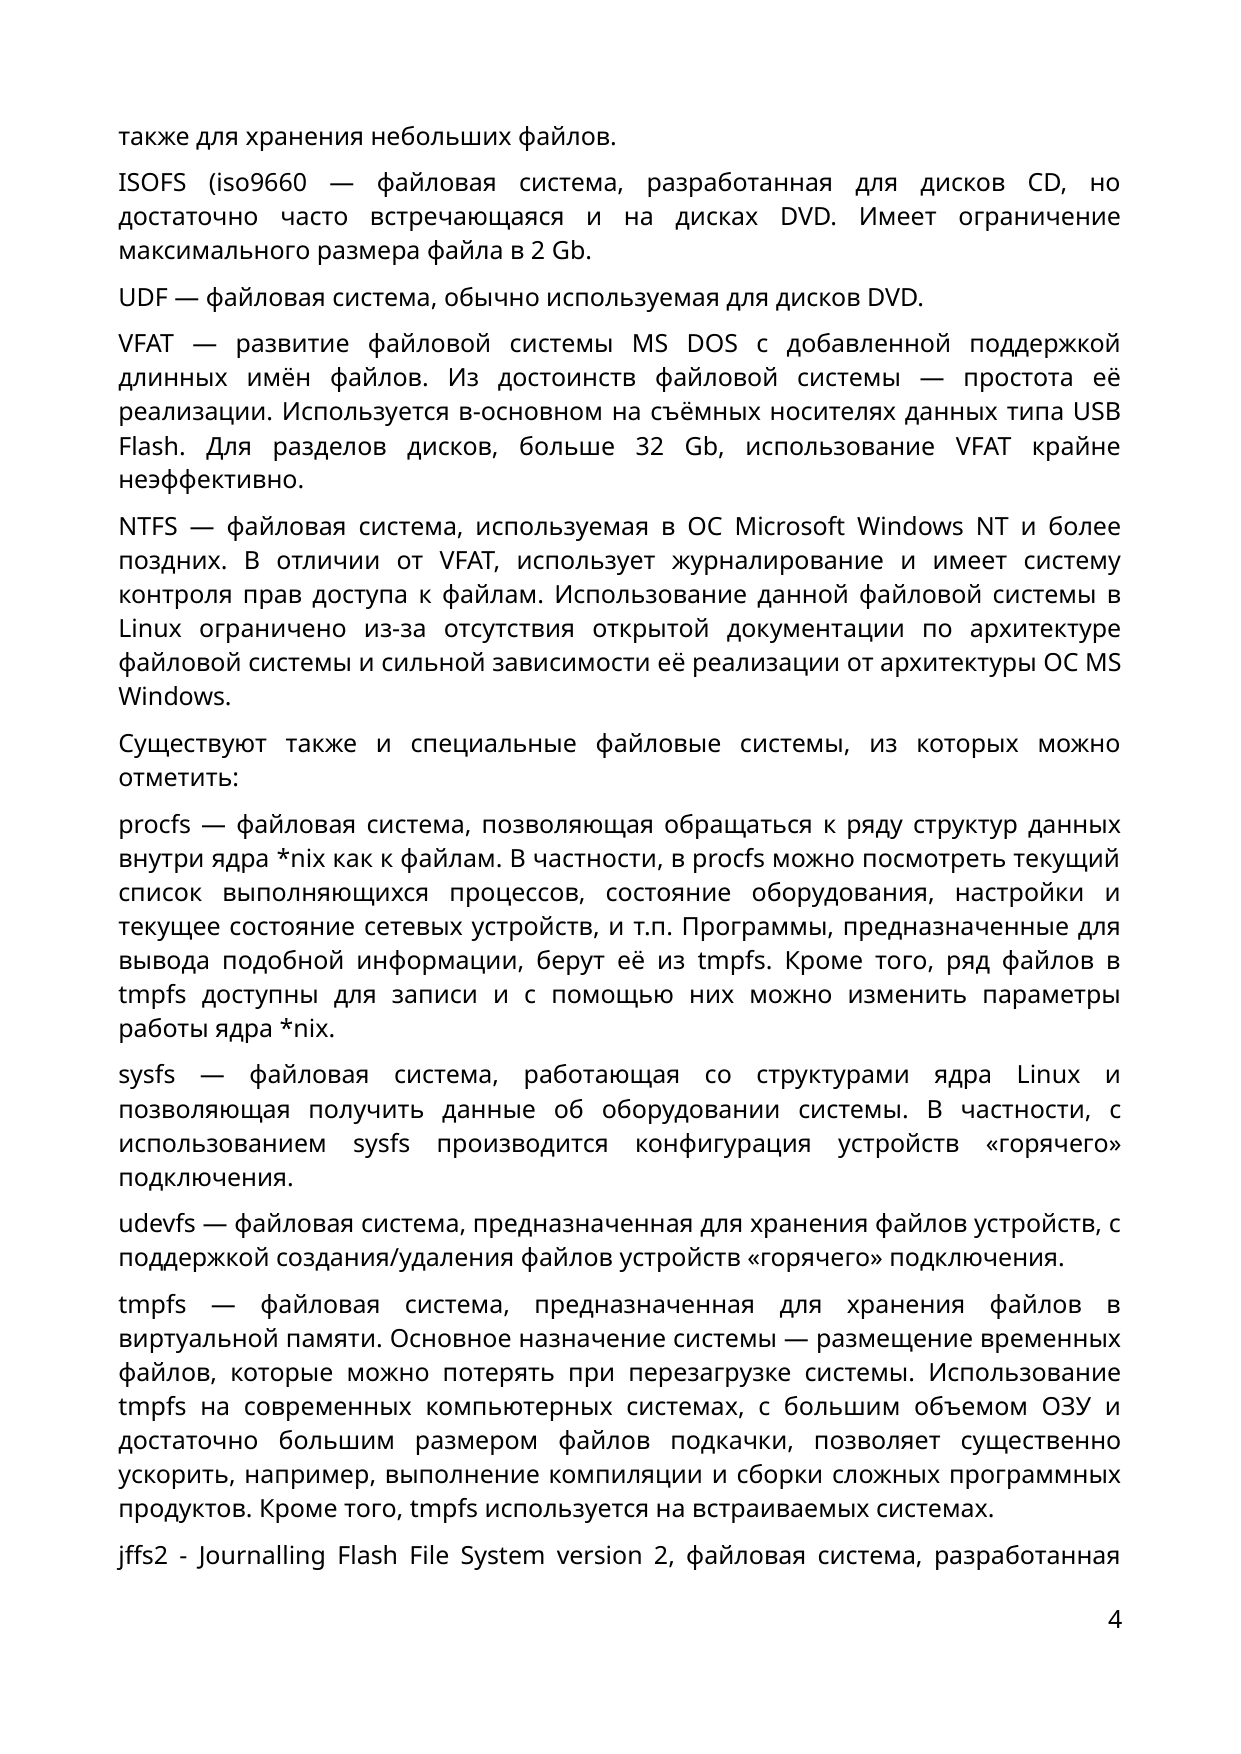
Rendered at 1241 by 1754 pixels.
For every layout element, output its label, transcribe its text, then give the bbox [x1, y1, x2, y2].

text Существуют также и специальные файловые системы, из которых можно отметить: [118, 726, 1122, 794]
text ISOFS (iso9660 — файловая система, разработанная для дисков CD, но достаточно часто встречающаяся и на дисках DVD. Имеет ограничение максимального размера файла в 2 Gb. [118, 165, 1122, 267]
text udevfs — файловая система, предназначенная для хранения файлов устройств, с поддержкой создания/удаления файлов устройств «горячего» подключения. [118, 1206, 1122, 1274]
text также для хранения небольших файлов. [118, 118, 1122, 152]
text VFAT — развитие файловой системы MS DOS с добавленной поддержкой длинных имён файлов. Из достоинств файловой системы — простота её реализации. Используется в-основном на съёмных носителях данных типа USB Flash. Для разделов дисков, больше 32 Gb, использование VFAT крайне неэффективно. [118, 326, 1122, 496]
text jffs2 - Journalling Flash File System version 2, файловая система, разработанная [118, 1537, 1122, 1572]
text UDF — файловая система, обычно используемая для дисков DVD. [118, 279, 1122, 313]
text tmpfs — файловая система, предназначенная для хранения файлов в виртуальной памяти. Основное назначение системы — размещение временных файлов, которые можно потерять при перезагрузке системы. Использование tmpfs на современных компьютерных системах, с большим объемом ОЗУ и достаточно большим размером файлов подкачки, позволяет существенно ускорить, например, выполнение компиляции и сборки сложных программных продуктов. Кроме того, tmpfs используется на встраиваемых системах. [118, 1287, 1122, 1525]
text NTFS — файловая система, используемая в ОС Microsoft Windows NT и более поздних. В отличии от VFAT, использует журналирование и имеет систему контроля прав доступа к файлам. Использование данной файловой системы в Linux ограничено из-за отсутствия открытой документации по архитектуре файловой системы и сильной зависимости её реализации от архитектуры ОС MS Windows. [118, 509, 1122, 713]
text procfs — файловая система, позволяющая обращаться к ряду структур данных внутри ядра *nix как к файлам. В частности, в procfs можно посмотреть текущий список выполняющихся процессов, состояние оборудования, настройки и текущее состояние сетевых устройств, и т.п. Программы, предназначенные для вывода подобной информации, берут её из tmpfs. Кроме того, ряд файлов в tmpfs доступны для записи и с помощью них можно изменить параметры работы ядра *nix. [118, 806, 1122, 1045]
text sysfs — файловая система, работающая со структурами ядра Linux и позволяющая получить данные об оборудовании системы. В частности, с использованием sysfs производится конфигурация устройств «горячего» подключения. [118, 1057, 1122, 1193]
